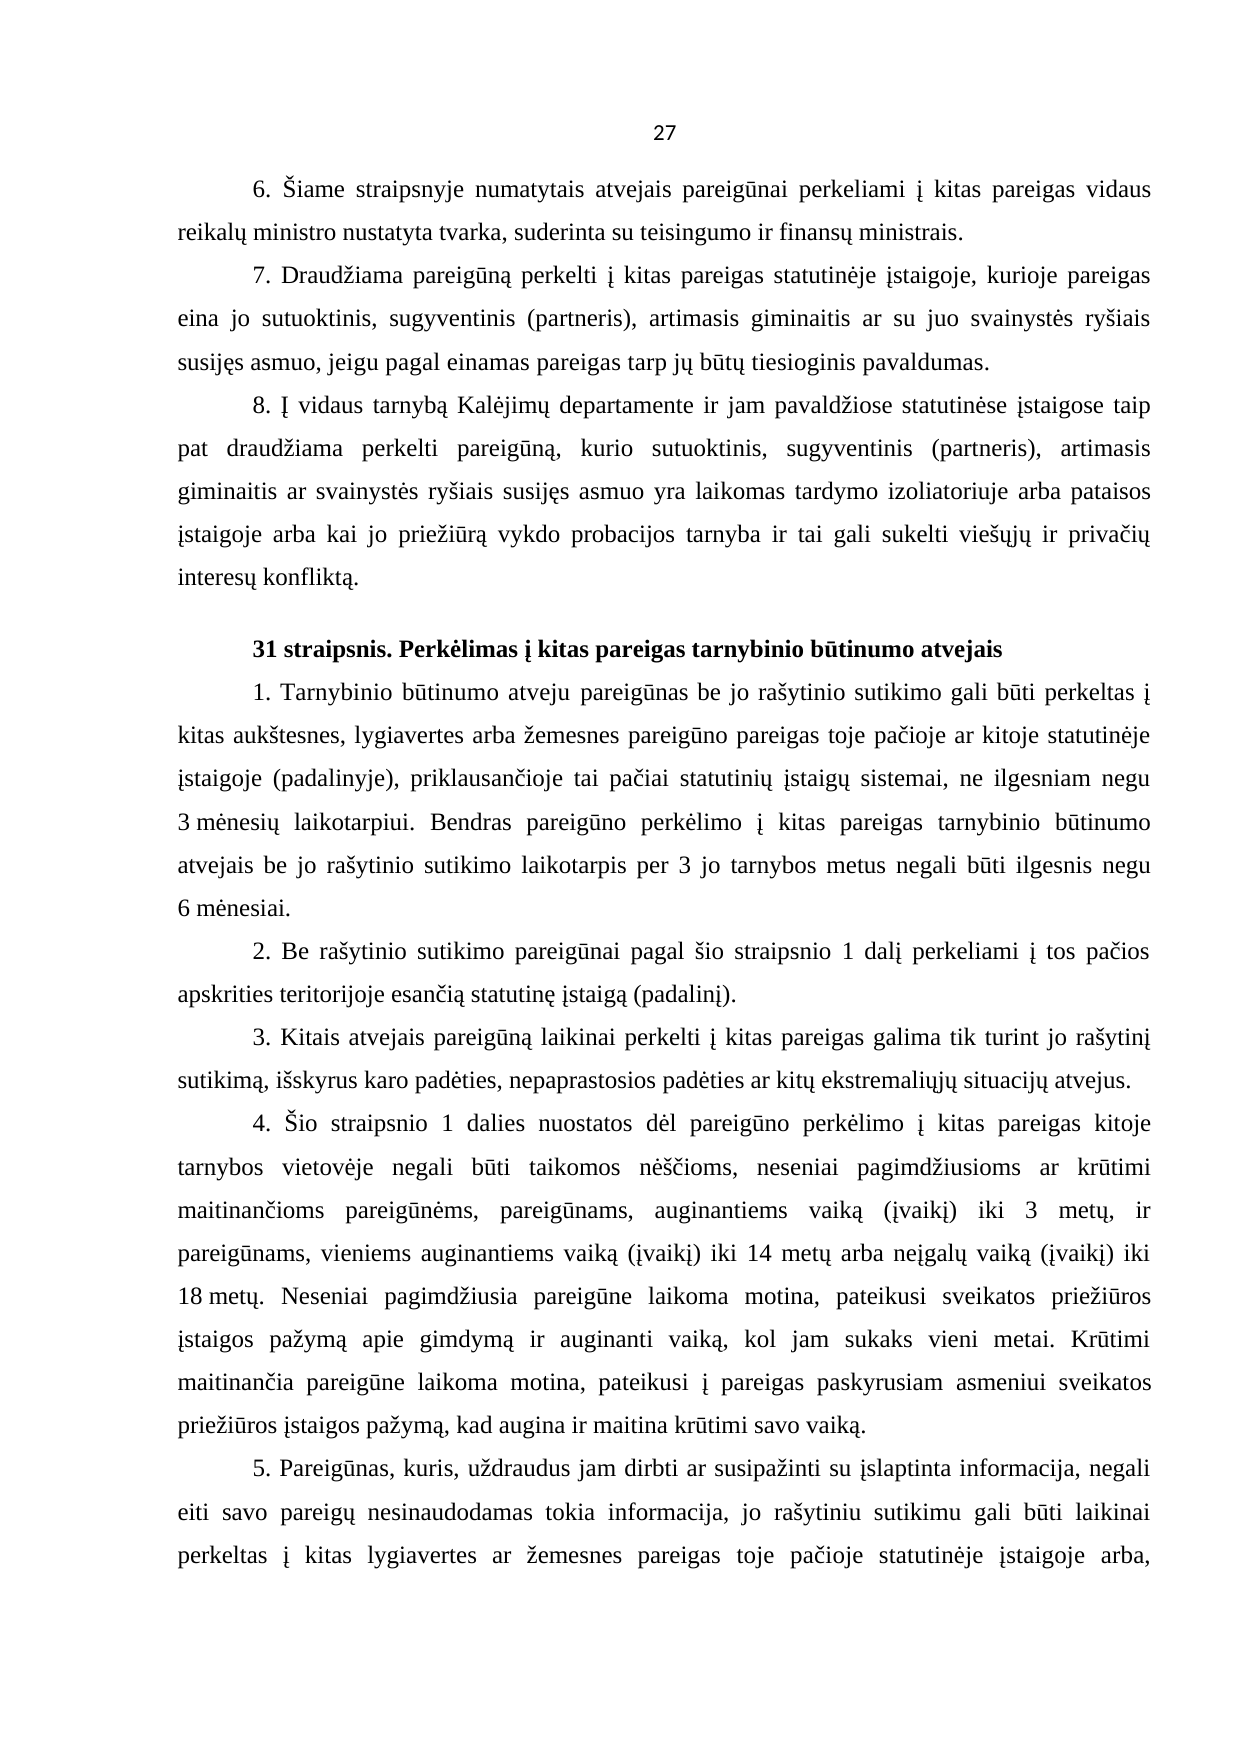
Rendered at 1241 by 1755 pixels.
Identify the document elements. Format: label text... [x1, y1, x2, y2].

text 2. Be rašytinio sutikimo pareigūnai pagal šio straipsnio 1 dalį perkeliami į tos pačios apskrities teritorijoje esančią statutinę įstaigą (padalinį). [177, 936, 1152, 1008]
text 5. Pareigūnas, kuris, uždraudus jam dirbti ar susipažinti su įslaptinta informacija, negali eiti savo pareigų nesinaudodamas tokia informacija, jo rašytiniu sutikimu gali būti laikinai perkeltas į kitas lygiavertes ar žemesnes pareigas toje pačioje statutinėje įstaigoje arba, [177, 1453, 1152, 1568]
text 7. Draudžiama pareigūną perkelti į kitas pareigas statutinėje įstaigoje, kurioje pareigas eina jo sutuoktinis, sugyventinis (partneris), artimasis giminaitis ar su juo svainystės ryšiais susijęs asmuo, jeigu pagal einamas pareigas tarp jų būtų tiesioginis pavaldumas. [177, 260, 1152, 375]
text 4. Šio straipsnio 1 dalies nuostatos dėl pareigūno perkėlimo į kitas pareigas kitoje tarnybos vietovėje negali būti taikomos nėščioms, neseniai pagimdžiusioms ar krūtimi maitinančioms pareigūnėms, pareigūnams, auginantiems vaiką (įvaikį) iki 3 metų, ir pareigūnams, vieniems auginantiems vaiką (įvaikį) iki 14 metų arba neįgalų vaiką (įvaikį) iki 18 metų. Neseniai pagimdžiusia pareigūne laikoma motina, pateikusi sveikatos priežiūros įstaigos pažymą apie gimdymą ir auginanti vaiką, kol jam sukaks vieni metai. Krūtimi maitinančia pareigūne laikoma motina, pateikusi į pareigas paskyrusiam asmeniui sveikatos priežiūros įstaigos pažymą, kad augina ir maitina krūtimi savo vaiką. [177, 1108, 1152, 1439]
text 3. Kitais atvejais pareigūną laikinai perkelti į kitas pareigas galima tik turint jo rašytinį sutikimą, išskyrus karo padėties, nepaprastosios padėties ar kitų ekstremaliųjų situacijų atvejus. [177, 1022, 1152, 1094]
text 31 straipsnis. Perkėlimas į kitas pareigas tarnybinio būtinumo atvejais [177, 634, 1152, 663]
text 8. Į vidaus tarnybą Kalėjimų departamente ir jam pavaldžiose statutinėse įstaigose taip pat draudžiama perkelti pareigūną, kurio sutuoktinis, sugyventinis (partneris), artimasis giminaitis ar svainystės ryšiais susijęs asmuo yra laikomas tardymo izoliatoriuje arba pataisos įstaigoje arba kai jo priežiūrą vykdo probacijos tarnyba ir tai gali sukelti viešųjų ir privačių interesų konfliktą. [177, 390, 1152, 591]
text 1. Tarnybinio būtinumo atveju pareigūnas be jo rašytinio sutikimo gali būti perkeltas į kitas aukštesnes, lygiavertes arba žemesnes pareigūno pareigas toje pačioje ar kitoje statutinėje įstaigoje (padalinyje), priklausančioje tai pačiai statutinių įstaigų sistemai, ne ilgesniam negu 3 mėnesių laikotarpiui. Bendras pareigūno perkėlimo į kitas pareigas tarnybinio būtinumo atvejais be jo rašytinio sutikimo laikotarpis per 3 jo tarnybos metus negali būti ilgesnis negu 6 mėnesiai. [177, 677, 1152, 922]
text 6. Šiame straipsnyje numatytais atvejais pareigūnai perkeliami į kitas pareigas vidaus reikalų ministro nustatyta tvarka, suderinta su teisingumo ir finansų ministrais. [177, 174, 1152, 246]
